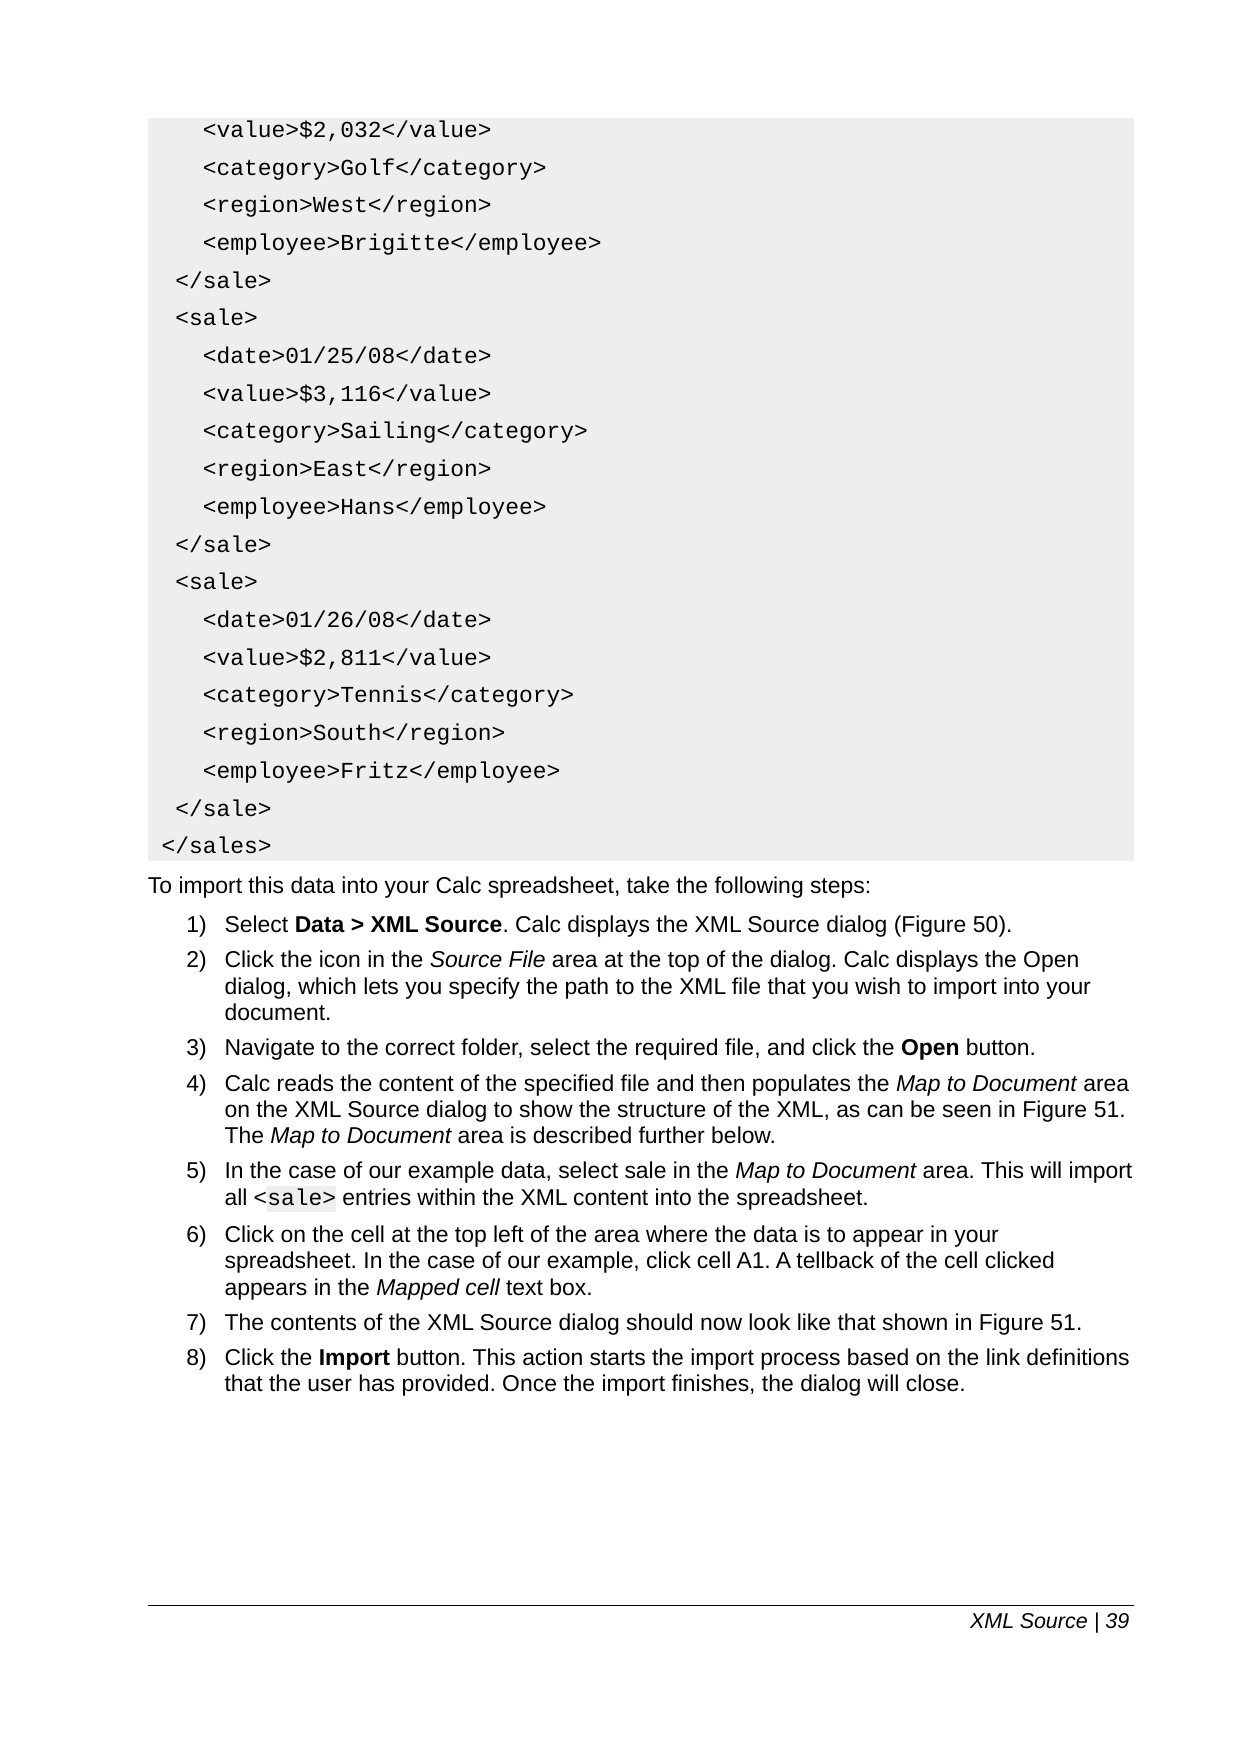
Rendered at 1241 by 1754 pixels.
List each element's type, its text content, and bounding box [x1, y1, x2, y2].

list In the case of our example data, select sale in the Map to Document area. This will import all <sale> entries within the XML content into the spreadsheet. [207, 1157, 1134, 1212]
text </sale> [148, 533, 1134, 559]
text <region>South</region> [148, 721, 1134, 747]
text <category>Golf</category> [148, 156, 1134, 182]
list Click the Import button. This action starts the import process based on the link definitions that the user has provided. Once the import finishes, the dialog will close. [207, 1344, 1134, 1397]
text </sale> [148, 269, 1134, 295]
text <sale> [148, 571, 1134, 597]
text <region>East</region> [148, 457, 1134, 483]
text <value>$3,116</value> [148, 382, 1134, 408]
list Navigate to the correct folder, select the required file, and click the Open button. [207, 1034, 1134, 1061]
list Click on the cell at the top left of the area where the data is to appear in your spreadsheet. In the case of our example, click cell A1. A tellback of the cell clicked appears in the Mapped cell text box. [207, 1221, 1134, 1300]
list Select Data > XML Source. Calc displays the XML Source dialog (Figure 50). [207, 911, 1134, 937]
text <sale> [148, 307, 1134, 333]
list The contents of the XML Source dialog should now look like that shown in Figure 51. [207, 1309, 1134, 1335]
text <category>Tennis</category> [148, 684, 1134, 710]
text <date>01/26/08</date> [148, 608, 1134, 634]
text </sales> [148, 834, 1134, 861]
text <date>01/25/08</date> [148, 344, 1134, 370]
text <value>$2,032</value> [148, 118, 1134, 144]
text </sale> [148, 797, 1134, 823]
text <employee>Hans</employee> [148, 495, 1134, 521]
text <value>$2,811</value> [148, 646, 1134, 672]
text <region>West</region> [148, 193, 1134, 219]
text <employee>Brigitte</employee> [148, 231, 1134, 257]
text <category>Sailing</category> [148, 420, 1134, 446]
text To import this data into your Calc spreadsheet, take the following steps: [148, 872, 1134, 899]
text <employee>Fritz</employee> [148, 759, 1134, 785]
list Click the icon in the Source File area at the top of the dialog. Calc displays the Open dialog, which lets you specify the path to the XML file that you wish to import into your document. [207, 946, 1134, 1025]
list Calc reads the content of the specified file and then populates the Map to Document area on the XML Source dialog to show the structure of the XML, as can be seen in Figure 51. The Map to Document area is described further below. [207, 1069, 1134, 1148]
